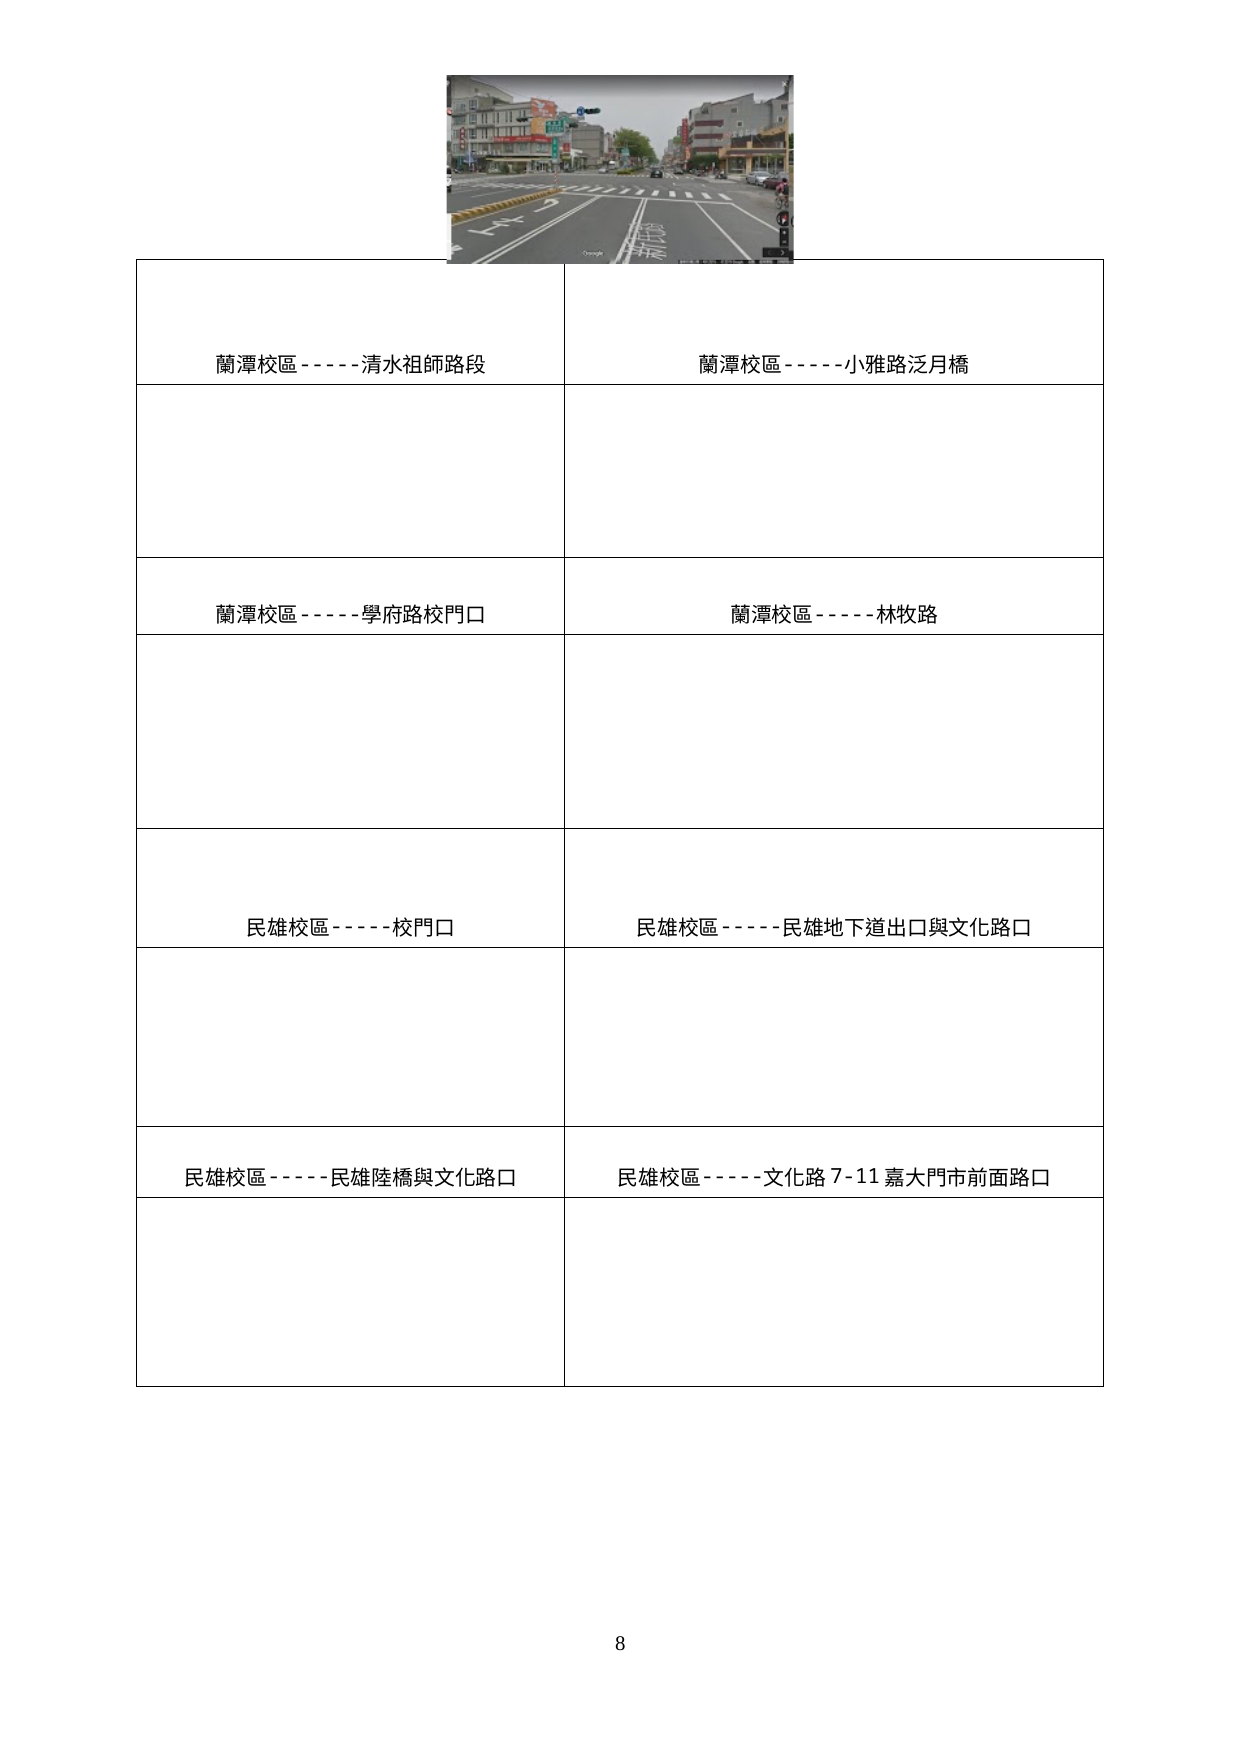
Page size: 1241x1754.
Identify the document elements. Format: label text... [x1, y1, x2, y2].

table_cell 民雄校區-----民雄地下道出口與文化路口 [565, 829, 1103, 947]
table_cell 蘭潭校區-----小雅路泛月橋 [565, 260, 1103, 384]
table_cell [565, 1198, 1103, 1386]
table_cell 蘭潭校區-----林牧路 [565, 558, 1103, 634]
table_cell [565, 635, 1103, 828]
table_cell 民雄校區-----校門口 [137, 829, 564, 947]
table_cell 蘭潭校區-----學府路校門口 [137, 558, 564, 634]
table_cell [137, 635, 564, 828]
table_cell 民雄校區-----民雄陸橋與文化路口 [137, 1127, 564, 1197]
table_cell [565, 948, 1103, 1126]
table_cell 蘭潭校區-----清水祖師路段 [137, 260, 564, 384]
table_cell [137, 948, 564, 1126]
table_cell [565, 385, 1103, 557]
table_cell [137, 385, 564, 557]
table_cell [137, 1198, 564, 1386]
table_cell 民雄校區-----文化路7-11嘉大門市前面路口 [565, 1127, 1103, 1197]
